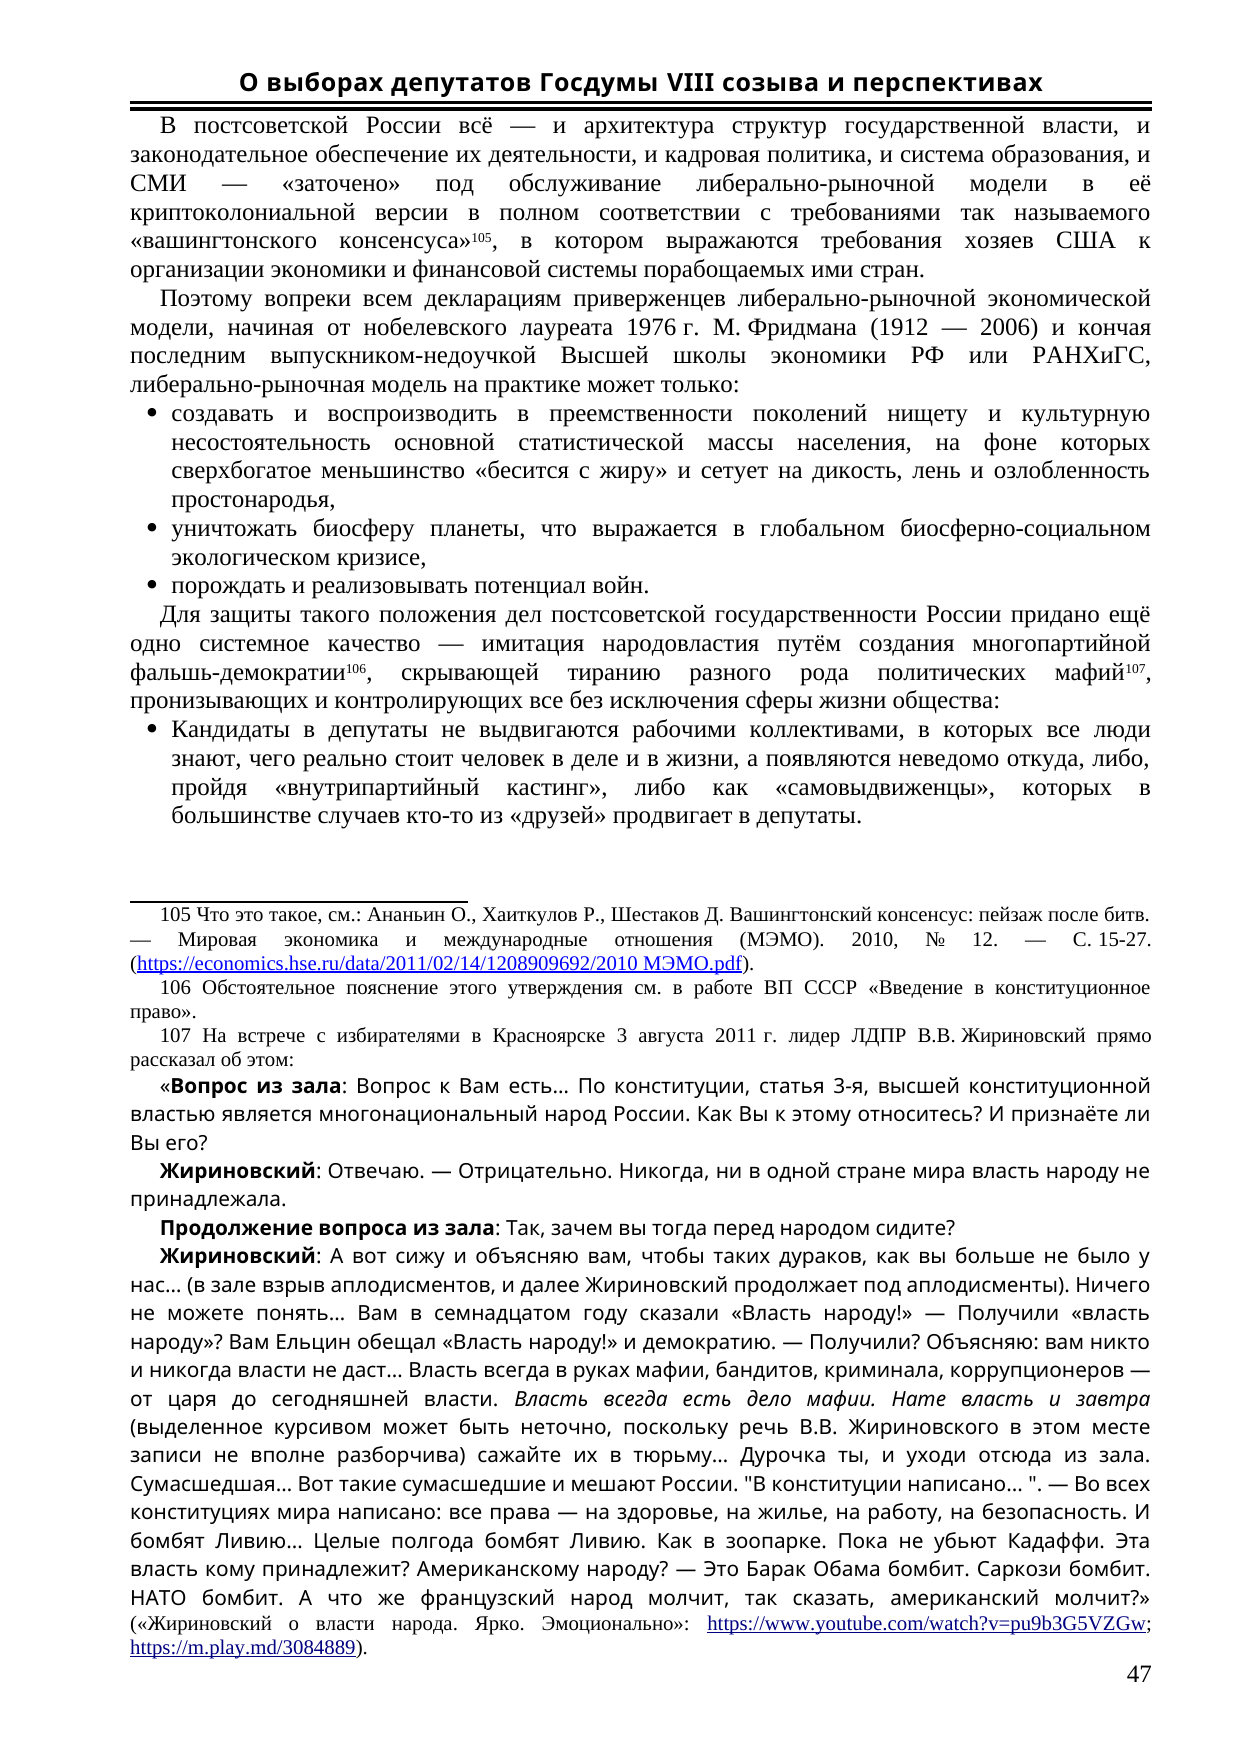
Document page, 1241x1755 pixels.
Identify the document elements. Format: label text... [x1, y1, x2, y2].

text На встрече с избирателями в Красноярске 3 августа 2011 г. лидер ЛДПР В.В. Жириновский прямо рассказал об этом: [130, 1023, 1152, 1071]
text Обстоятельное пояснение этого утверждения см. в работе ВП СССР «Введение в конституционное право». [130, 974, 1152, 1023]
text Поэтому вопреки всем декларациям приверженцев либерально-рыночной экономической модели, начиная от нобелевского лауреата 1976 г. М. Фридмана (1912 — 2006) и кончая последним выпускником-недоучкой Высшей школы экономики РФ или РАНХиГС, либерально-рыночная модель на практике может только: [130, 283, 1152, 398]
list создавать и воспроизводить в преемственности поколений нищету и культурную несостоятельность основной статистической массы населения, на фоне которых сверхбогатое меньшинство «бесится с жиру» и сетует на дикость, лень и озлобленность простонародья, [148, 398, 1152, 513]
text Продолжение вопроса из зала: Так, зачем вы тогда перед народом сидите? [130, 1213, 1152, 1241]
list Кандидаты в депутаты не выдвигаются рабочими коллективами, в которых все люди знают, чего реально стоит человек в деле и в жизни, а появляются неведомо откуда, либо, пройдя «внутрипартийный кастинг», либо как «самовыдвиженцы», которых в большинстве случаев кто-то из «друзей» продвигает в депутаты. [148, 714, 1152, 829]
list уничтожать биосферу планеты, что выражается в глобальном биосферно-социальном экологическом кризисе, [148, 513, 1152, 571]
text «Вопрос из зала: Вопрос к Вам есть… По конституции, статья 3-я, высшей конституционной властью является многонациональный народ России. Как Вы к этому относитесь? И признаёте ли Вы его? [130, 1071, 1152, 1156]
text В постсоветской России всё — и архитектура структур государственной власти, и законодательное обеспечение их деятельности, и кадровая политика, и система образования, и СМИ — «заточено» под обслуживание либерально-рыночной модели в её криптоколониальной версии в полном соответствии с требованиями так называемого «вашингтонского консенсуса», в котором выражаются требования хозяев США к организации экономики и финансовой системы порабощаемых ими стран. [130, 111, 1152, 283]
list порождать и реализовывать потенциал войн. [148, 571, 1152, 599]
text Что это такое, см.: Ананьин О., Хаиткулов Р., Шестаков Д. Вашингтонский консенсус: пейзаж после битв. — Мировая экономика и международные отношения (МЭМО). 2010, № 12. — С. 15-27. (https://economics.hse.ru/data/2011/02/14/1208909692/2010 МЭМО.pdf). [130, 902, 1152, 974]
text Для защиты такого положения дел постсоветской государственности России придано ещё одно системное качество — имитация народовластия путём создания многопартийной фальшь-демократии, скрывающей тиранию разного рода политических мафий, пронизывающих и контролирующих все без исключения сферы жизни общества: [130, 599, 1152, 714]
text Жириновский: Отвечаю. — Отрицательно. Никогда, ни в одной стране мира власть народу не принадлежала. [130, 1156, 1152, 1213]
text Жириновский: А вот сижу и объясняю вам, чтобы таких дураков, как вы больше не было у нас… (в зале взрыв аплодисментов, и далее Жириновский продолжает под аплодисменты). Ничего не можете понять… Вам в семнадцатом году сказали «Власть народу!» — Получили «власть народу»? Вам Ельцин обещал «Власть народу!» и демократию. — Получили? Объясняю: вам никто и никогда власти не даст… Власть всегда в руках мафии, бандитов, криминала, коррупционеров — от царя до сегодняшней власти. Власть всегда есть дело мафии. Нате власть и завтра (выделенное курсивом может быть неточно, поскольку речь В.В. Жириновского в этом месте записи не вполне разборчива) сажайте их в тюрьму… Дурочка ты, и уходи отсюда из зала. Сумасшедшая… Вот такие сумасшедшие и мешают России. "В конституции написано... ". — Во всех конституциях мира написано: все права — на здоровье, на жилье, на работу, на безопасность. И бомбят Ливию… Целые полгода бомбят Ливию. Как в зоопарке. Пока не убьют Кадаффи. Эта власть кому принадлежит? Американскому народу? — Это Барак Обама бомбит. Саркози бомбит. НАТО бомбит. А что же французский народ молчит, так сказать, американский молчит?» («Жириновский о власти народа. Ярко. Эмоционально»: https://www.youtube.com/watch?v=pu9b3G5VZGw; https://m.play.md/3084889). [130, 1241, 1152, 1659]
